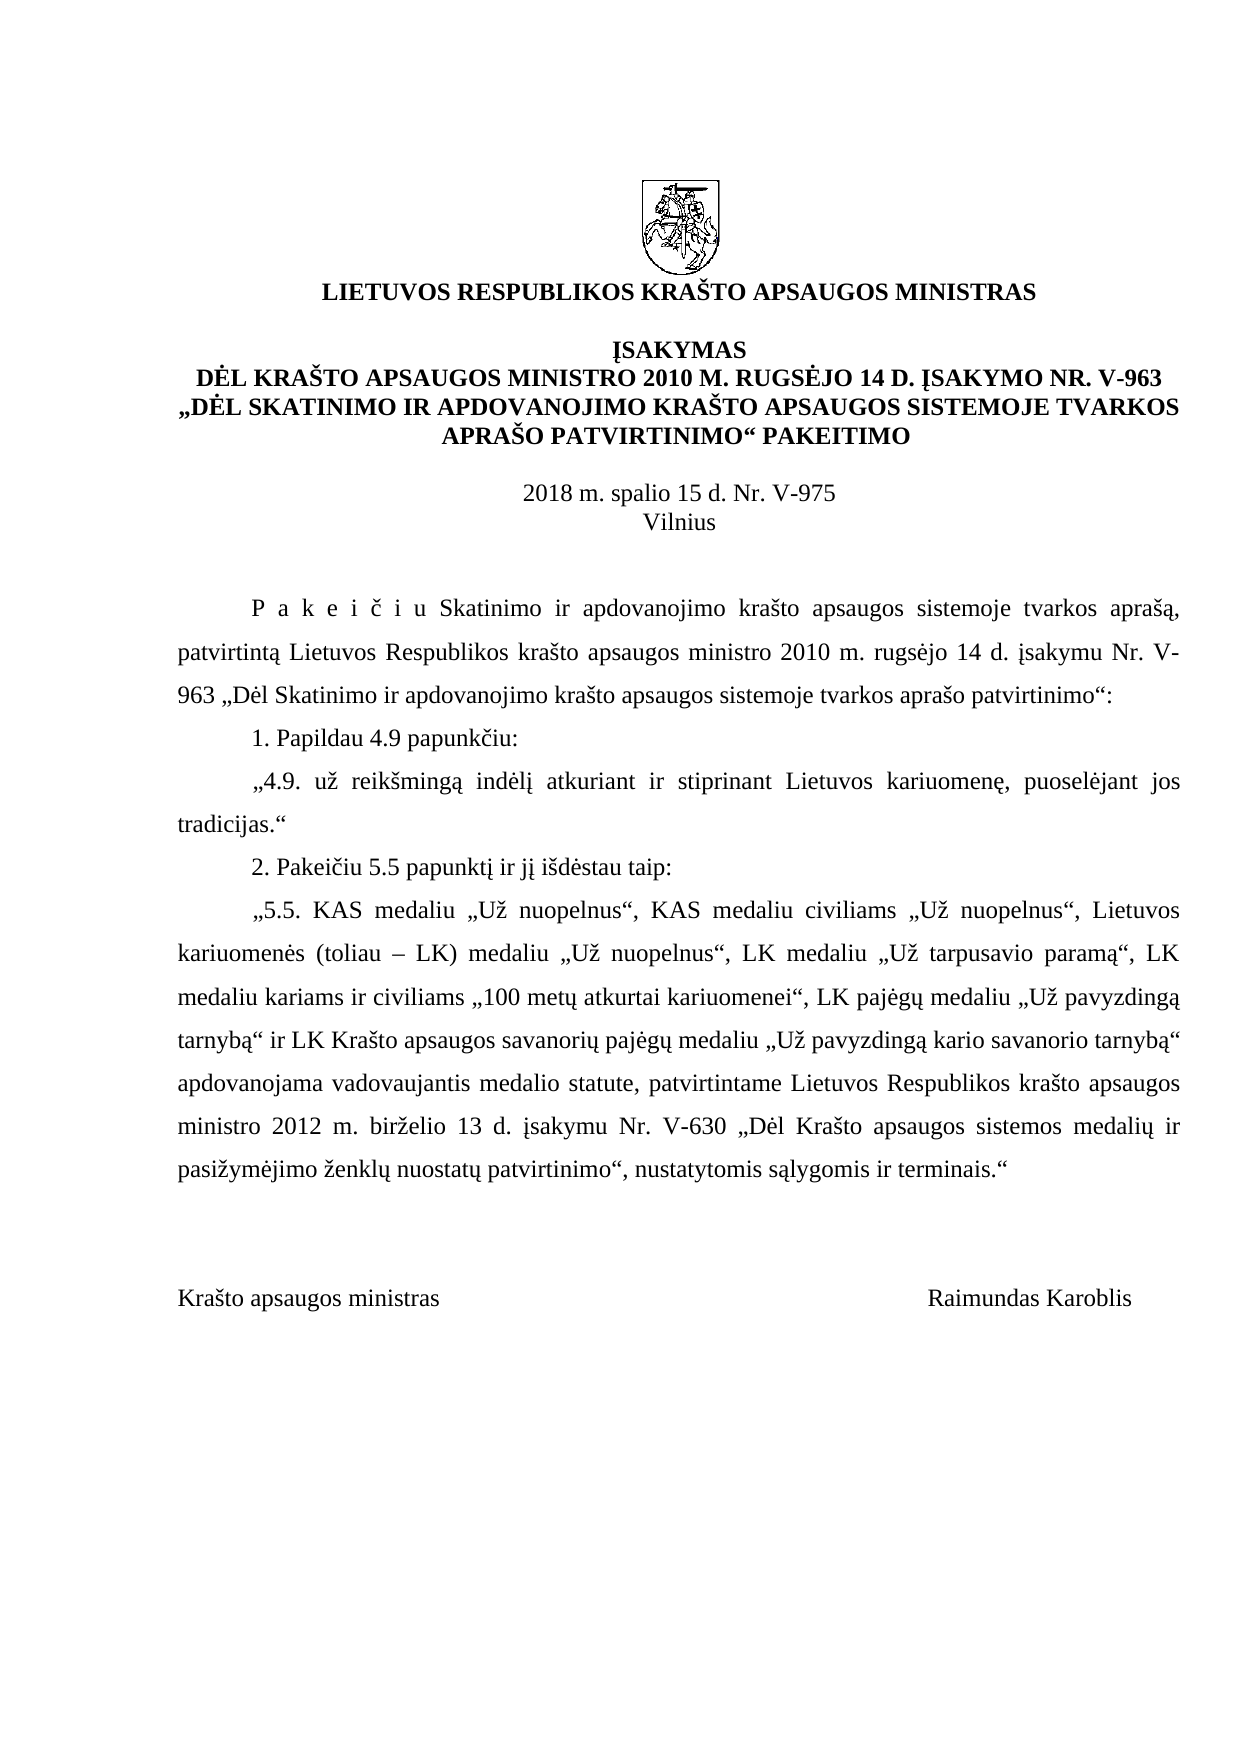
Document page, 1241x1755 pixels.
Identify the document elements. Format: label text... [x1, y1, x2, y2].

text Vilnius [177, 507, 1181, 536]
text „4.9. už reikšmingą indėlį atkuriant ir stiprinant Lietuvos kariuomenę, puoselėjant jos tradicijas.“ [177, 766, 1181, 838]
text LIETUVOS RESPUBLIKOS KRAŠTO APSAUGOS MINISTRAS [177, 277, 1181, 306]
text 2. Pakeičiu 5.5 papunktį ir jį išdėstau taip: [177, 852, 1181, 881]
text P a k e i č i u Skatinimo ir apdovanojimo krašto apsaugos sistemoje tvarkos aprašą, patvirtintą Lietuvos Respublikos krašto apsaugos ministro 2010 m. rugsėjo 14 d. įsakymu Nr. V-963 „Dėl Skatinimo ir apdovanojimo krašto apsaugos sistemoje tvarkos aprašo patvirtinimo“: [177, 593, 1181, 708]
text 2018 m. spalio 15 d. Nr. V-975 [177, 478, 1181, 507]
text Krašto apsaugos ministras Raimundas Karoblis [177, 1283, 1181, 1312]
text „5.5. KAS medaliu „Už nuopelnus“, KAS medaliu civiliams „Už nuopelnus“, Lietuvos kariuomenės (toliau – LK) medaliu „Už nuopelnus“, LK medaliu „Už tarpusavio paramą“, LK medaliu kariams ir civiliams „100 metų atkurtai kariuomenei“, LK pajėgų medaliu „Už pavyzdingą tarnybą“ ir LK Krašto apsaugos savanorių pajėgų medaliu „Už pavyzdingą kario savanorio tarnybą“ apdovanojama vadovaujantis medalio statute, patvirtintame Lietuvos Respublikos krašto apsaugos ministro 2012 m. birželio 13 d. įsakymu Nr. V-630 „Dėl Krašto apsaugos sistemos medalių ir pasižymėjimo ženklų nuostatų patvirtinimo“, nustatytomis sąlygomis ir terminais.“ [177, 895, 1181, 1183]
text dėl krašto apsaugos ministro 2010 m. rugsėjo 14 d. ĮSAKYMO Nr. V-963 „Dėl skatinimo ir apdovanojimo krašto apsaugos sistemoje tvarkos aprašo patvirtinimo“ pakeitimo [177, 363, 1181, 450]
text 1. Papildau 4.9 papunkčiu: [177, 723, 1181, 752]
text Įsakymas [177, 335, 1181, 363]
